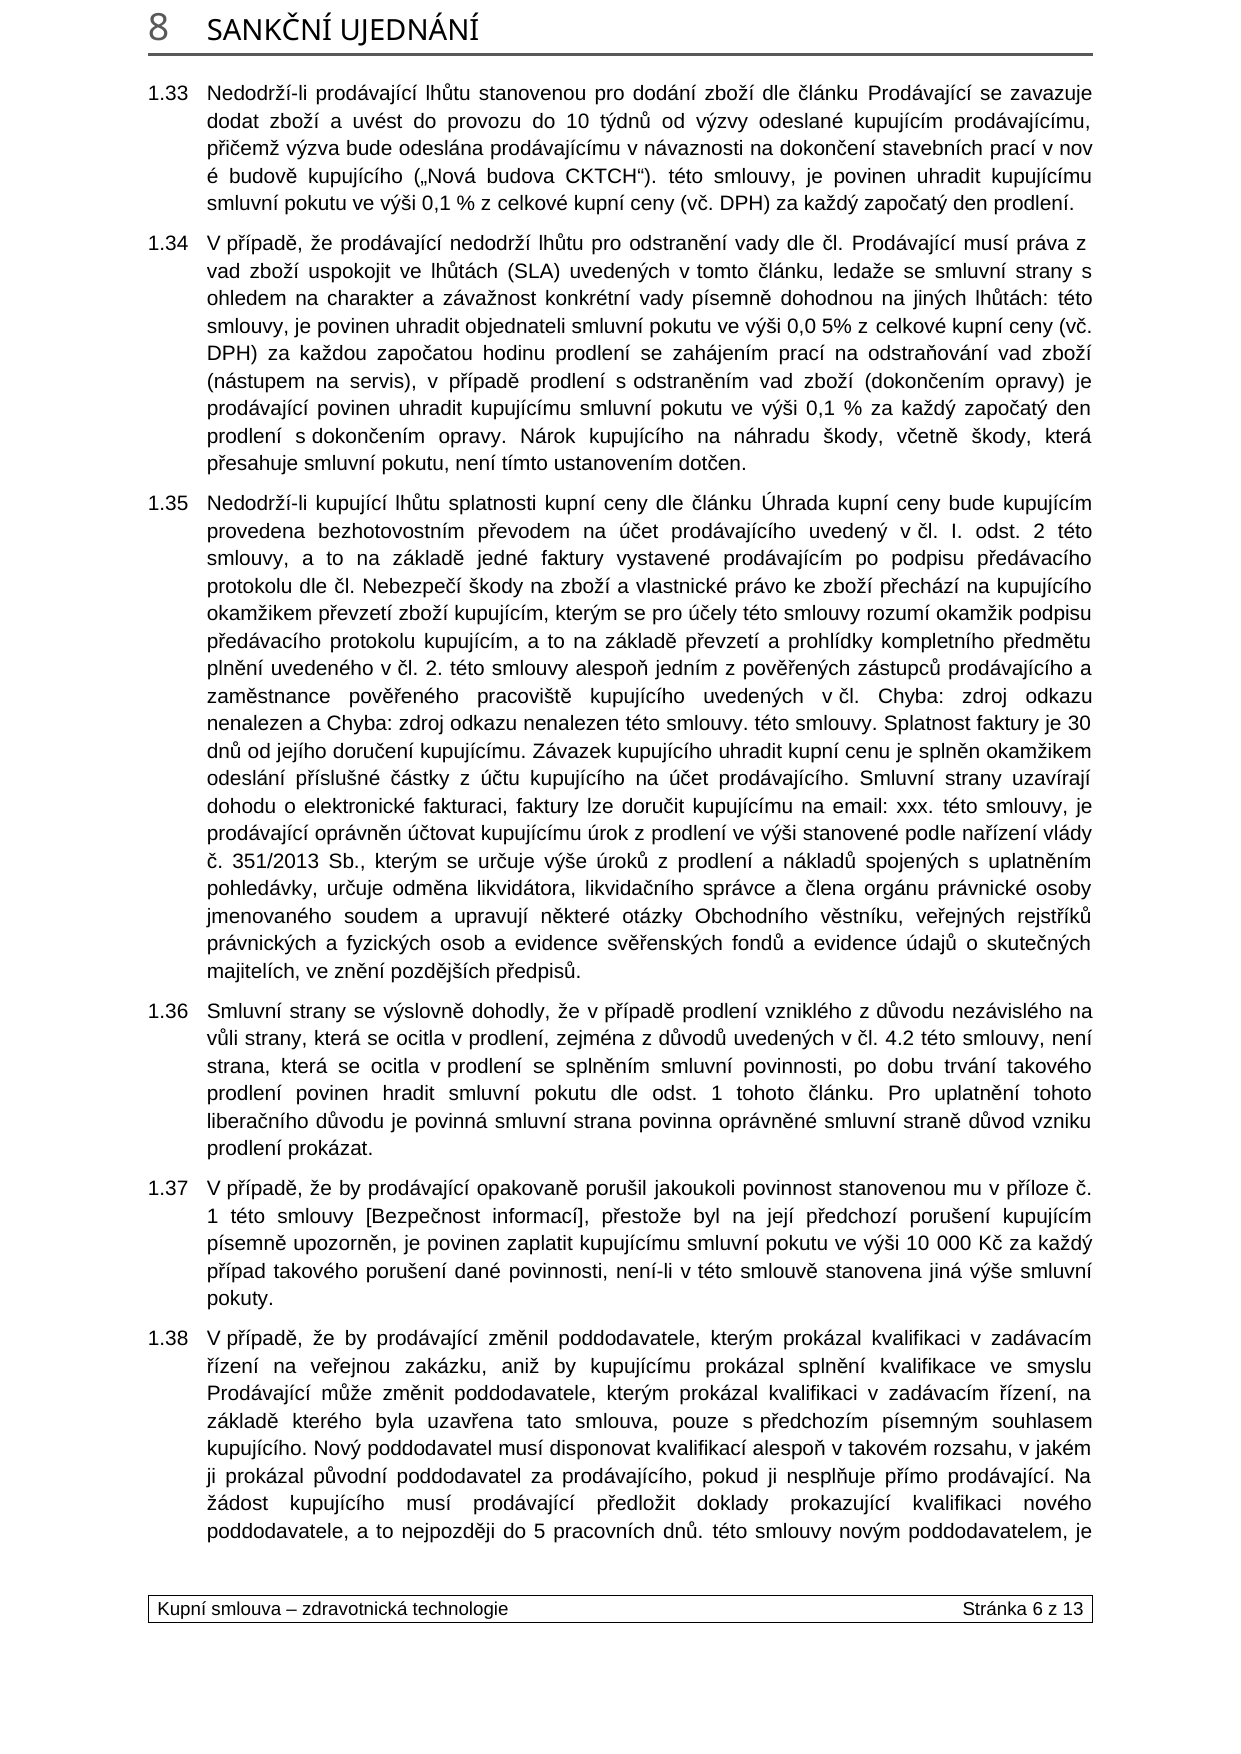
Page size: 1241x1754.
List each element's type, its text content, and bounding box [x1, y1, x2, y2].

list Smluvní strany se výslovně dohodly, že v případě prodlení vzniklého z důvodu nezávislého na vůli strany, která se ocitla v prodlení, zejména z důvodů uvedených v čl. 4.2 této smlouvy, není strana, která se ocitla v prodlení se splněním smluvní povinnosti, po dobu trvání takového prodlení povinen hradit smluvní pokutu dle odst. 1 tohoto článku. Pro uplatnění tohoto liberačního důvodu je povinná smluvní strana povinna oprávněné smluvní straně důvod vzniku prodlení prokázat. [148, 999, 1093, 1160]
list V případě, že prodávající nedodrží lhůtu pro odstranění vady dle čl. 7.4 této smlouvy, je povinen uhradit objednateli smluvní pokutu ve výši 0,0 5% z celkové kupní ceny (vč. DPH) za každou započatou hodinu prodlení se zahájením prací na odstraňování vad zboží (nástupem na servis), v případě prodlení s odstraněním vad zboží (dokončením opravy) je prodávající povinen uhradit kupujícímu smluvní pokutu ve výši 0,1 % za každý započatý den prodlení s dokončením opravy. Nárok kupujícího na náhradu škody, včetně škody, která přesahuje smluvní pokutu, není tímto ustanovením dotčen. [148, 231, 1093, 475]
subtitle Sankční ujednání [148, 0, 1093, 53]
list Nedodrží-li kupující lhůtu splatnosti kupní ceny dle článku 5.2 této smlouvy, je prodávající oprávněn účtovat kupujícímu úrok z prodlení ve výši stanovené podle nařízení vlády č. 351/2013 Sb., kterým se určuje výše úroků z prodlení a nákladů spojených s uplatněním pohledávky, určuje odměna likvidátora, likvidačního správce a člena orgánu právnické osoby jmenovaného soudem a upravují některé otázky Obchodního věstníku, veřejných rejstříků právnických a fyzických osob a evidence svěřenských fondů a evidence údajů o skutečných majitelích, ve znění pozdějších předpisů. [148, 491, 1093, 983]
list Nedodrží-li prodávající lhůtu stanovenou pro dodání zboží dle článku 4.1 této smlouvy, je povinen uhradit kupujícímu smluvní pokutu ve výši 0,1 % z celkové kupní ceny (vč. DPH) za každý započatý den prodlení. [148, 81, 1093, 215]
list V případě, že by prodávající změnil poddodavatele, kterým prokázal kvalifikaci v zadávacím řízení na veřejnou zakázku, aniž by kupujícímu prokázal splnění kvalifikace ve smyslu 11.15 této smlouvy novým poddodavatelem, je povinen uhradit kupujícímu smluvní pokutu ve výši 0,5 % z celkové kupní ceny (vč. DPH) a současně je kupující oprávněn od této smlouvy odstoupit. [148, 1326, 1093, 1543]
list V případě, že by prodávající opakovaně porušil jakoukoli povinnost stanovenou mu v příloze č. 1 této smlouvy [Bezpečnost informací], přestože byl na její předchozí porušení kupujícím písemně upozorněn, je povinen zaplatit kupujícímu smluvní pokutu ve výši 10 000 Kč za každý případ takového porušení dané povinnosti, není-li v této smlouvě stanovena jiná výše smluvní pokuty. [148, 1176, 1093, 1310]
